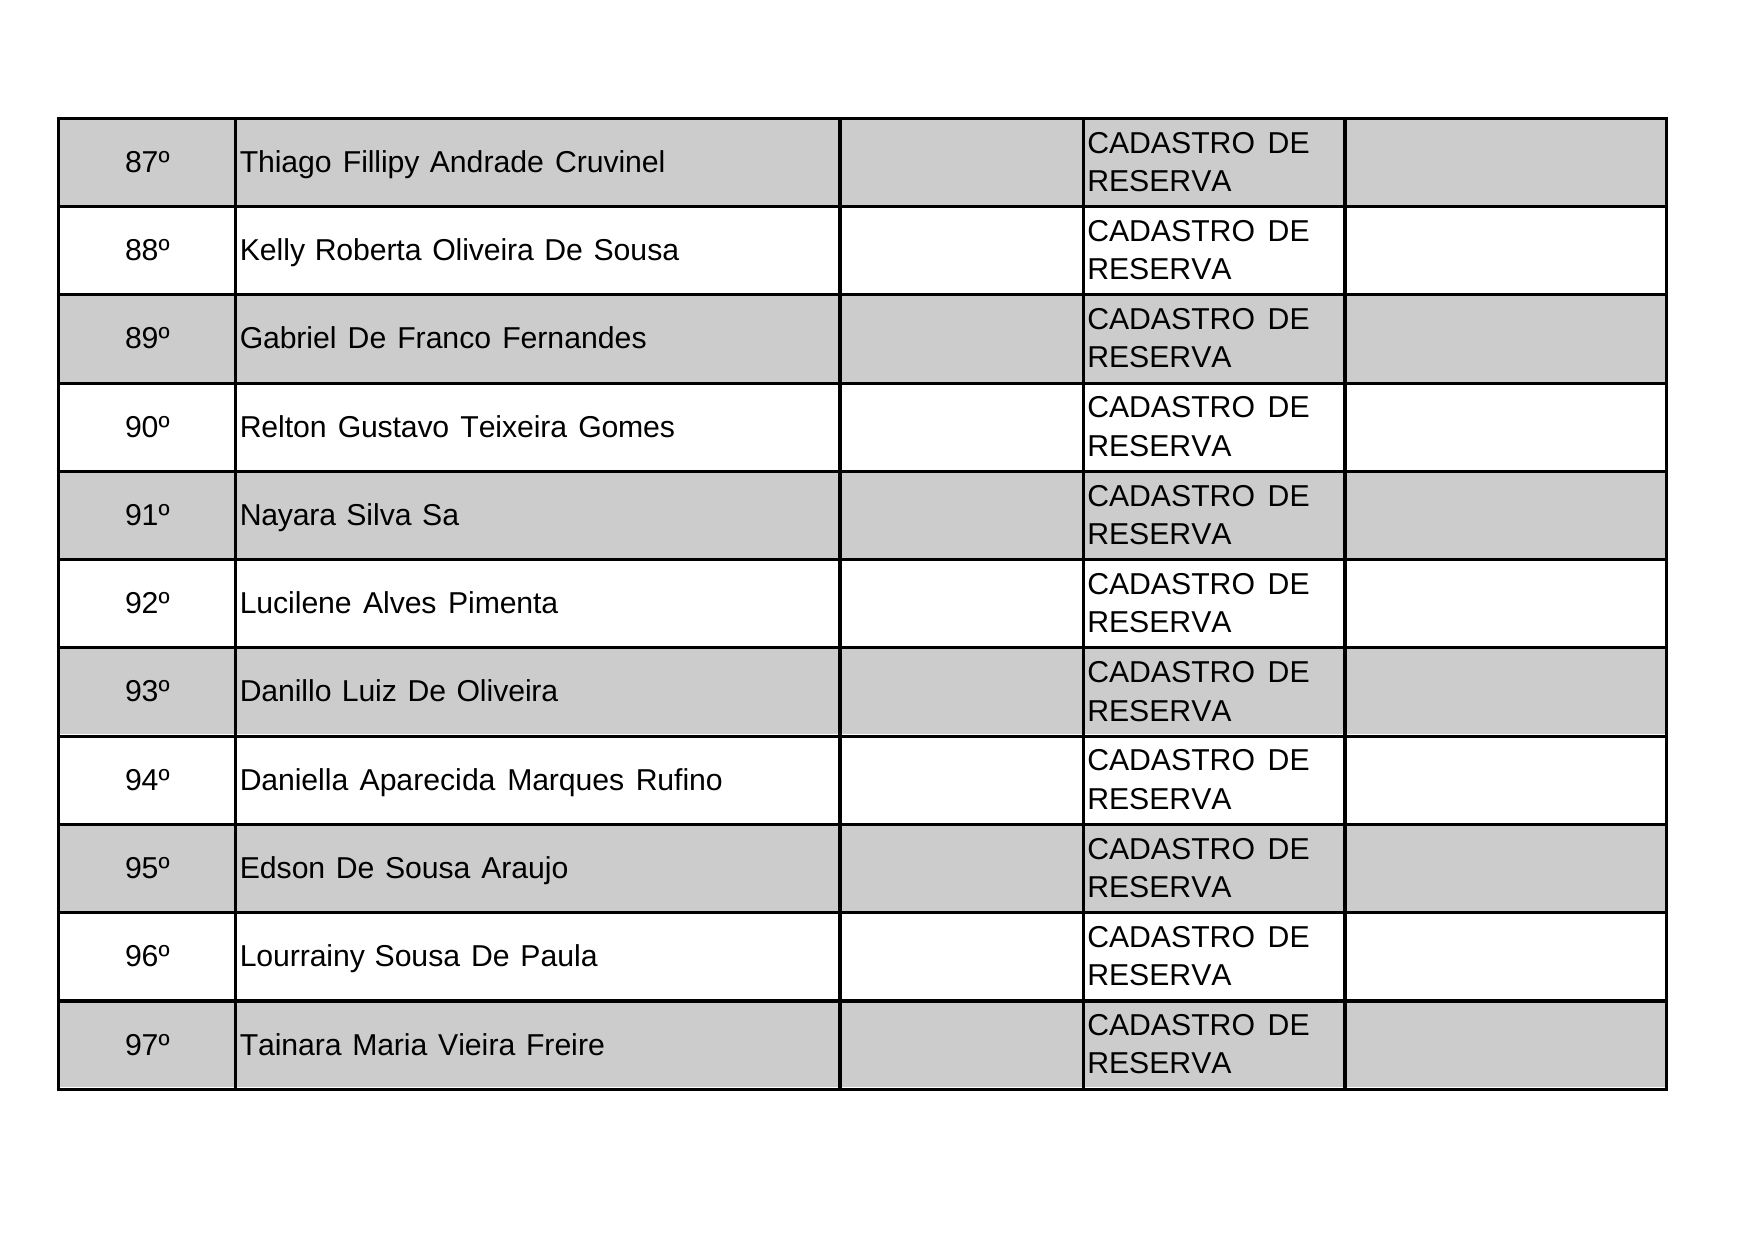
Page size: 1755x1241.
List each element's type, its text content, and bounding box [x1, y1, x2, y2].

table_cell CADASTRO DE RESERVA [1085, 208, 1343, 293]
table_cell [842, 296, 1082, 382]
table_cell Daniella Aparecida Marques Rufino [237, 738, 838, 823]
table_cell 90º [60, 385, 234, 470]
table_cell [842, 561, 1082, 646]
table_cell [1347, 473, 1665, 558]
table_cell 89º [60, 296, 234, 382]
table_cell 96º [60, 914, 234, 999]
table_cell CADASTRO DE RESERVA [1085, 561, 1343, 646]
table_cell [842, 738, 1082, 823]
table_cell [842, 826, 1082, 911]
table_header CADASTRO DE RESERVA [1085, 120, 1343, 205]
table_cell Nayara Silva Sa [237, 473, 838, 558]
table_cell [842, 649, 1082, 734]
table_cell 94º [60, 738, 234, 823]
table_cell CADASTRO DE RESERVA [1085, 385, 1343, 470]
table_cell 88º [60, 208, 234, 293]
table_cell 92º [60, 561, 234, 646]
table_cell CADASTRO DE RESERVA [1085, 649, 1343, 734]
table_cell Gabriel De Franco Fernandes [237, 296, 838, 382]
table_cell [1347, 1003, 1665, 1087]
table_cell Danillo Luiz De Oliveira [237, 649, 838, 734]
table_cell 97º [60, 1003, 234, 1087]
table_cell Tainara Maria Vieira Freire [237, 1003, 838, 1087]
table_cell CADASTRO DE RESERVA [1085, 914, 1343, 999]
table_cell Relton Gustavo Teixeira Gomes [237, 385, 838, 470]
table_header [1347, 120, 1665, 205]
table_cell Lucilene Alves Pimenta [237, 561, 838, 646]
table_cell CADASTRO DE RESERVA [1085, 826, 1343, 911]
table_cell [1347, 208, 1665, 293]
table_cell Edson De Sousa Araujo [237, 826, 838, 911]
table_cell [1347, 561, 1665, 646]
table_cell 93º [60, 649, 234, 734]
table_cell CADASTRO DE RESERVA [1085, 738, 1343, 823]
table_cell Kelly Roberta Oliveira De Sousa [237, 208, 838, 293]
table_cell CADASTRO DE RESERVA [1085, 473, 1343, 558]
table_cell [842, 1003, 1082, 1087]
table_cell [842, 208, 1082, 293]
table_cell [1347, 914, 1665, 999]
table_cell 95º [60, 826, 234, 911]
table_cell [1347, 649, 1665, 734]
table_cell 91º [60, 473, 234, 558]
table_cell Lourrainy Sousa De Paula [237, 914, 838, 999]
table_header 87º [60, 120, 234, 205]
table_cell [1347, 738, 1665, 823]
table_cell [842, 473, 1082, 558]
table_header Thiago Fillipy Andrade Cruvinel [237, 120, 838, 205]
table_header [842, 120, 1082, 205]
table_cell CADASTRO DE RESERVA [1085, 1003, 1343, 1087]
table_cell [842, 385, 1082, 470]
table_cell CADASTRO DE RESERVA [1085, 296, 1343, 382]
table_cell [1347, 826, 1665, 911]
table_cell [842, 914, 1082, 999]
table_cell [1347, 385, 1665, 470]
table_cell [1347, 296, 1665, 382]
